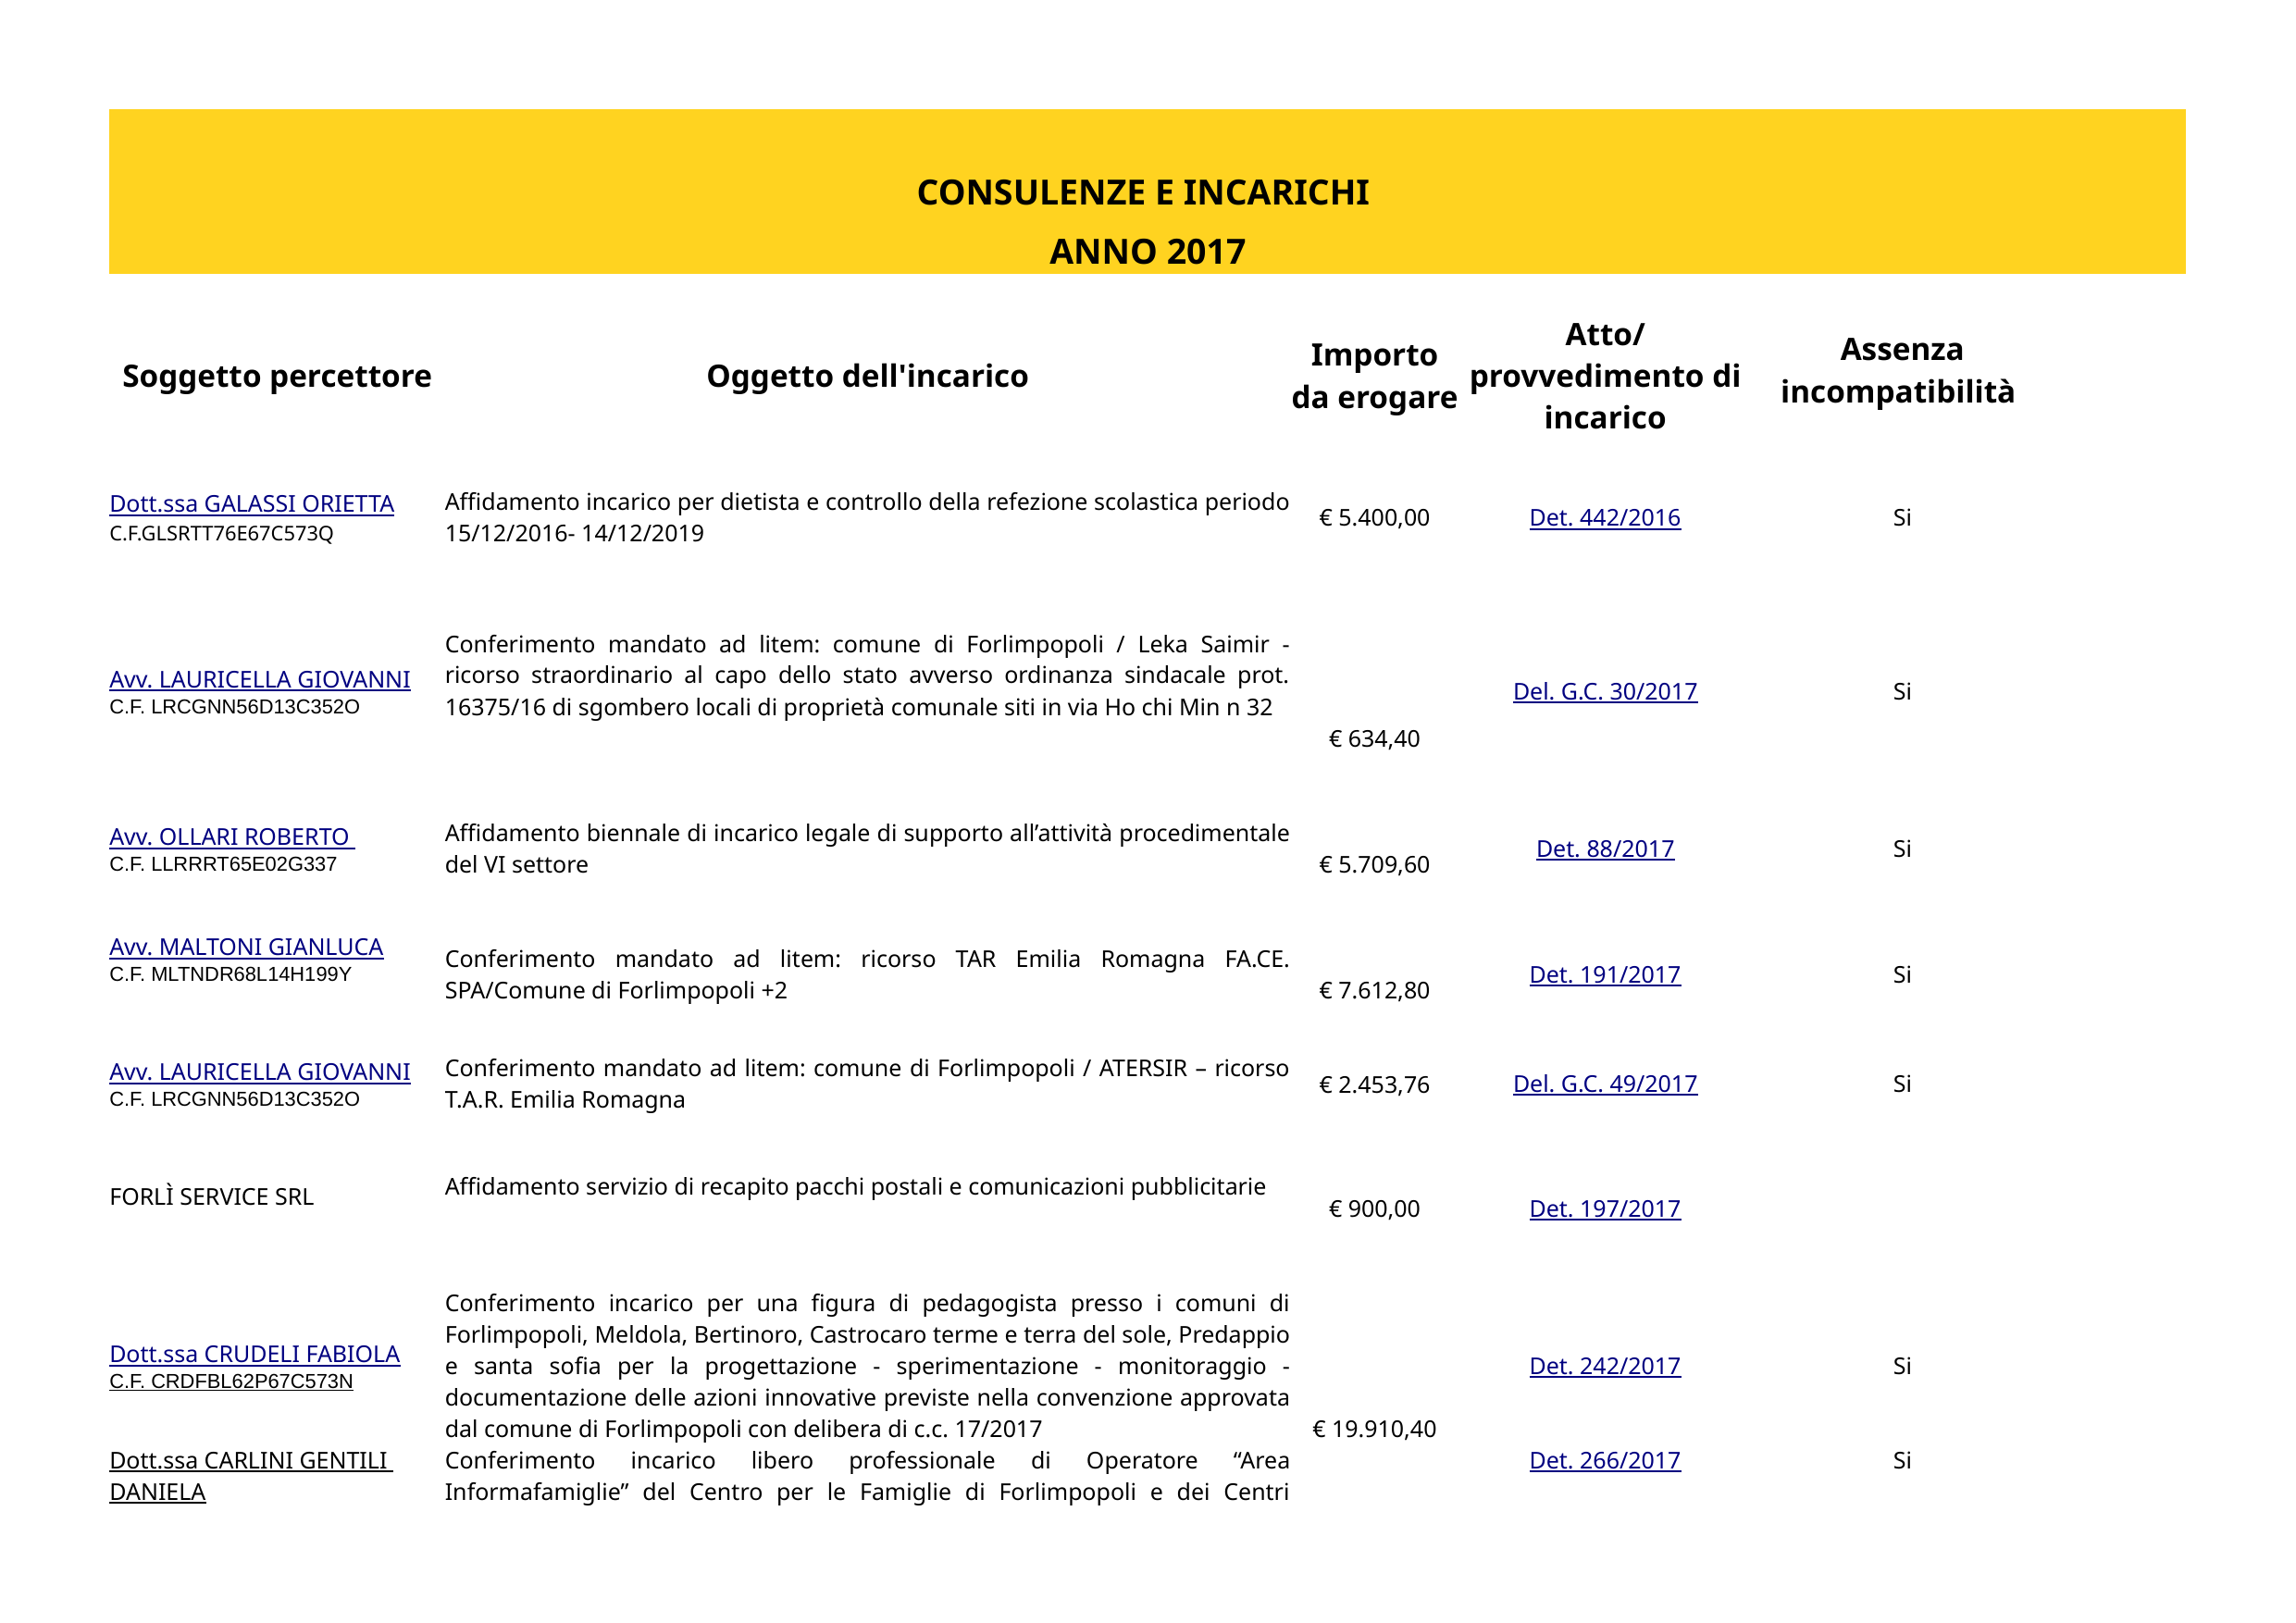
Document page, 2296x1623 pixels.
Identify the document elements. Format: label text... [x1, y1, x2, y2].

table_header Soggetto percettore [109, 313, 445, 439]
table_cell Conferimento incarico per una figura di pedagogista presso i comuni di Forlimpopoli, Meldola, Bertinoro, Castrocaro terme e terra del sole, Predappio e santa sofia per la progettazione - sperimentazione - monitoraggio - documentazione delle azioni innovative previste nella convenzione approvata dal comune di Forlimpopoli con delibera di c.c. 17/2017 [445, 1286, 1291, 1444]
table_cell Si [1752, 596, 2053, 785]
table_cell Del. G.C. 49/2017 [1458, 1037, 1752, 1129]
table_header Assenza incompatibilità [1752, 313, 2053, 439]
table_cell Conferimento incarico libero professionale di Operatore “Area Informafamiglie” del Centro per le Famiglie di Forlimpopoli e dei Centri [445, 1444, 1291, 1507]
table_cell Det. 242/2017 [1458, 1286, 1752, 1444]
table_cell € 5.400,00 [1291, 439, 1458, 596]
table_cell Avv. MALTONI GIANLUCA C.F. MLTNDR68L14H199Y [109, 911, 445, 1037]
table_cell Det. 191/2017 [1458, 911, 1752, 1037]
table_cell Conferimento mandato ad litem: comune di Forlimpopoli / ATERSIR – ricorso T.A.R. Emilia Romagna [445, 1037, 1291, 1129]
table_cell Conferimento mandato ad litem: ricorso TAR Emilia Romagna FA.CE. SPA/Comune di Forlimpopoli +2 [445, 911, 1291, 1037]
text CONSULENZE E INCARICHI [109, 168, 2186, 216]
table_header Atto/provvedimento di incarico [1458, 313, 1752, 439]
table_cell Avv. LAURICELLA GIOVANNI C.F. LRCGNN56D13C352O [109, 1037, 445, 1129]
table_cell Det. 442/2016 [1458, 439, 1752, 596]
table_cell Si [1752, 1286, 2053, 1444]
table_cell Avv. OLLARI ROBERTO C.F. LLRRRT65E02G337 [109, 786, 445, 911]
table_header Oggetto dell'incarico [445, 313, 1291, 439]
table_cell € 900,00 [1291, 1129, 1458, 1286]
table_cell Dott.ssa CRUDELI FABIOLA C.F. CRDFBL62P67C573N [109, 1286, 445, 1444]
table_cell [1291, 1444, 1458, 1507]
table_cell Si [1752, 911, 2053, 1037]
table_cell € 7.612,80 [1291, 911, 1458, 1037]
table_cell Si [1752, 786, 2053, 911]
text ANNO 2017 [109, 227, 2186, 274]
table_cell Det. 197/2017 [1458, 1129, 1752, 1286]
table_cell € 19.910,40 [1291, 1286, 1458, 1444]
table_cell Affidamento biennale di incarico legale di supporto all’attività procedimentale del VI settore [445, 786, 1291, 911]
table_cell € 2.453,76 [1291, 1037, 1458, 1129]
table_cell [1752, 1129, 2053, 1286]
table_cell Dott.ssa GALASSI ORIETTA C.F.GLSRTT76E67C573Q [109, 439, 445, 596]
table_cell Si [1752, 439, 2053, 596]
table_cell Avv. LAURICELLA GIOVANNI C.F. LRCGNN56D13C352O [109, 596, 445, 785]
table_header Importo da erogare [1291, 313, 1458, 439]
table_cell Si [1752, 1444, 2053, 1507]
table_cell € 5.709,60 [1291, 786, 1458, 911]
table_cell FORLÌ SERVICE SRL [109, 1129, 445, 1286]
table_cell Conferimento mandato ad litem: comune di Forlimpopoli / Leka Saimir - ricorso straordinario al capo dello stato avverso ordinanza sindacale prot. 16375/16 di sgombero locali di proprietà comunale siti in via Ho chi Min n 32 [445, 596, 1291, 785]
table_cell Dott.ssa CARLINI GENTILI DANIELA [109, 1444, 445, 1507]
table_cell Det. 88/2017 [1458, 786, 1752, 911]
table_cell Det. 266/2017 [1458, 1444, 1752, 1507]
table_cell € 634,40 [1291, 596, 1458, 785]
table_cell Affidamento servizio di recapito pacchi postali e comunicazioni pubblicitarie [445, 1129, 1291, 1286]
table_cell Affidamento incarico per dietista e controllo della refezione scolastica periodo 15/12/2016- 14/12/2019 [445, 439, 1291, 596]
table_cell Del. G.C. 30/2017 [1458, 596, 1752, 785]
table_cell Si [1752, 1037, 2053, 1129]
